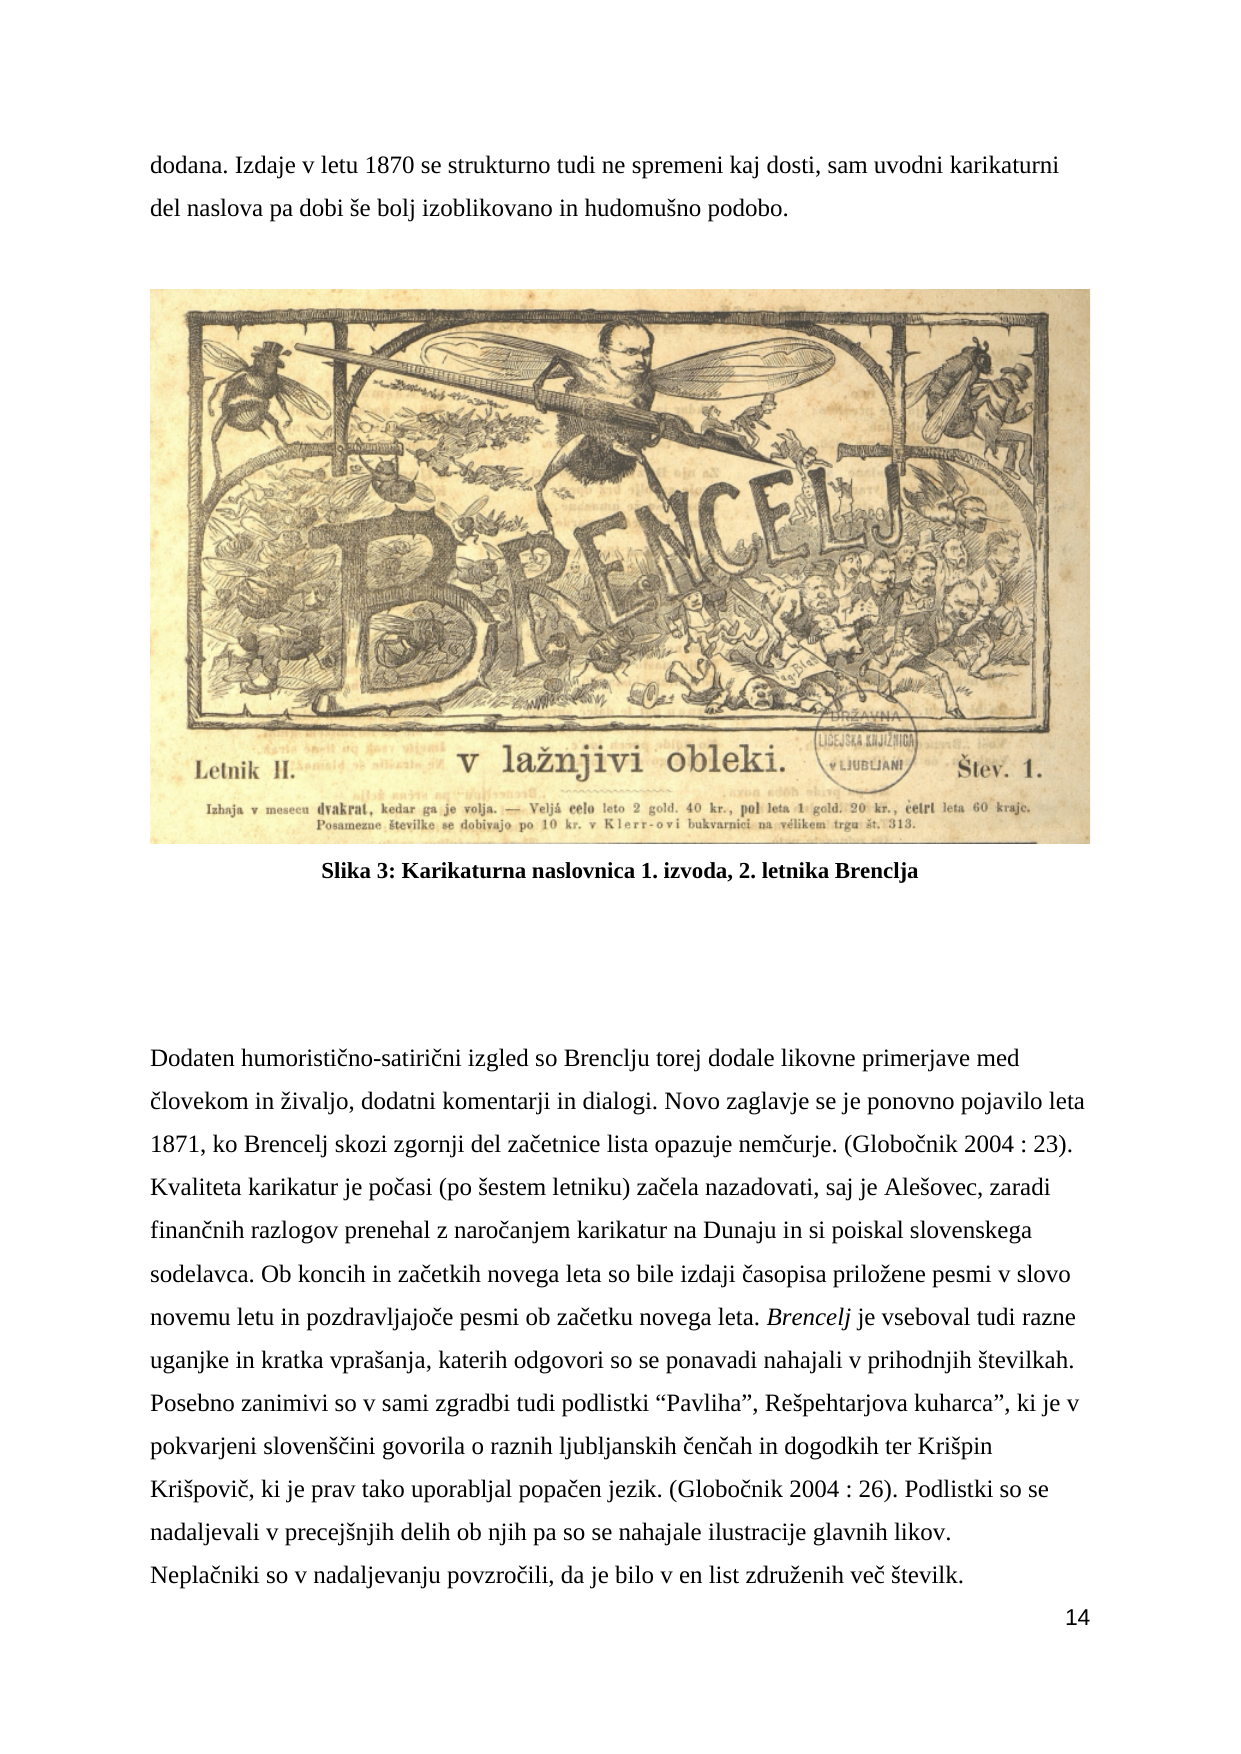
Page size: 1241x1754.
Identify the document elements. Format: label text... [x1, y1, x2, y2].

text Dodaten humoristično-satirični izgled so Brenclju torej dodale likovne primerjave med človekom in živaljo, dodatni komentarji in dialogi. Novo zaglavje se je ponovno pojavilo leta 1871, ko Brencelj skozi zgornji del začetnice lista opazuje nemčurje. (Globočnik 2004 : 23). Kvaliteta karikatur je počasi (po šestem letniku) začela nazadovati, saj je Alešovec, zaradi finančnih razlogov prenehal z naročanjem karikatur na Dunaju in si poiskal slovenskega sodelavca. Ob koncih in začetkih novega leta so bile izdaji časopisa priložene pesmi v slovo novemu letu in pozdravljajoče pesmi ob začetku novega leta. Brencelj je vseboval tudi razne uganjke in kratka vprašanja, katerih odgovori so se ponavadi nahajali v prihodnjih številkah. Posebno zanimivi so v sami zgradbi tudi podlistki “Pavliha”, Rešpehtarjova kuharca”, ki je v pokvarjeni slovenščini govorila o raznih ljubljanskih čenčah in dogodkih ter Krišpin Krišpovič, ki je prav tako uporabljal popačen jezik. (Globočnik 2004 : 26). Podlistki so se nadaljevali v precejšnjih delih ob njih pa so se nahajale ilustracije glavnih likov. Neplačniki so v nadaljevanju povzročili, da je bilo v en list združenih več številk. [150, 1043, 1090, 1589]
text Slika 3: Karikaturna naslovnica 1. izvoda, 2. letnika Brenclja [150, 844, 1090, 883]
text dodana. Izdaje v letu 1870 se strukturno tudi ne spremeni kaj dosti, sam uvodni karikaturni del naslova pa dobi še bolj izoblikovano in hudomušno podobo. [150, 150, 1090, 222]
